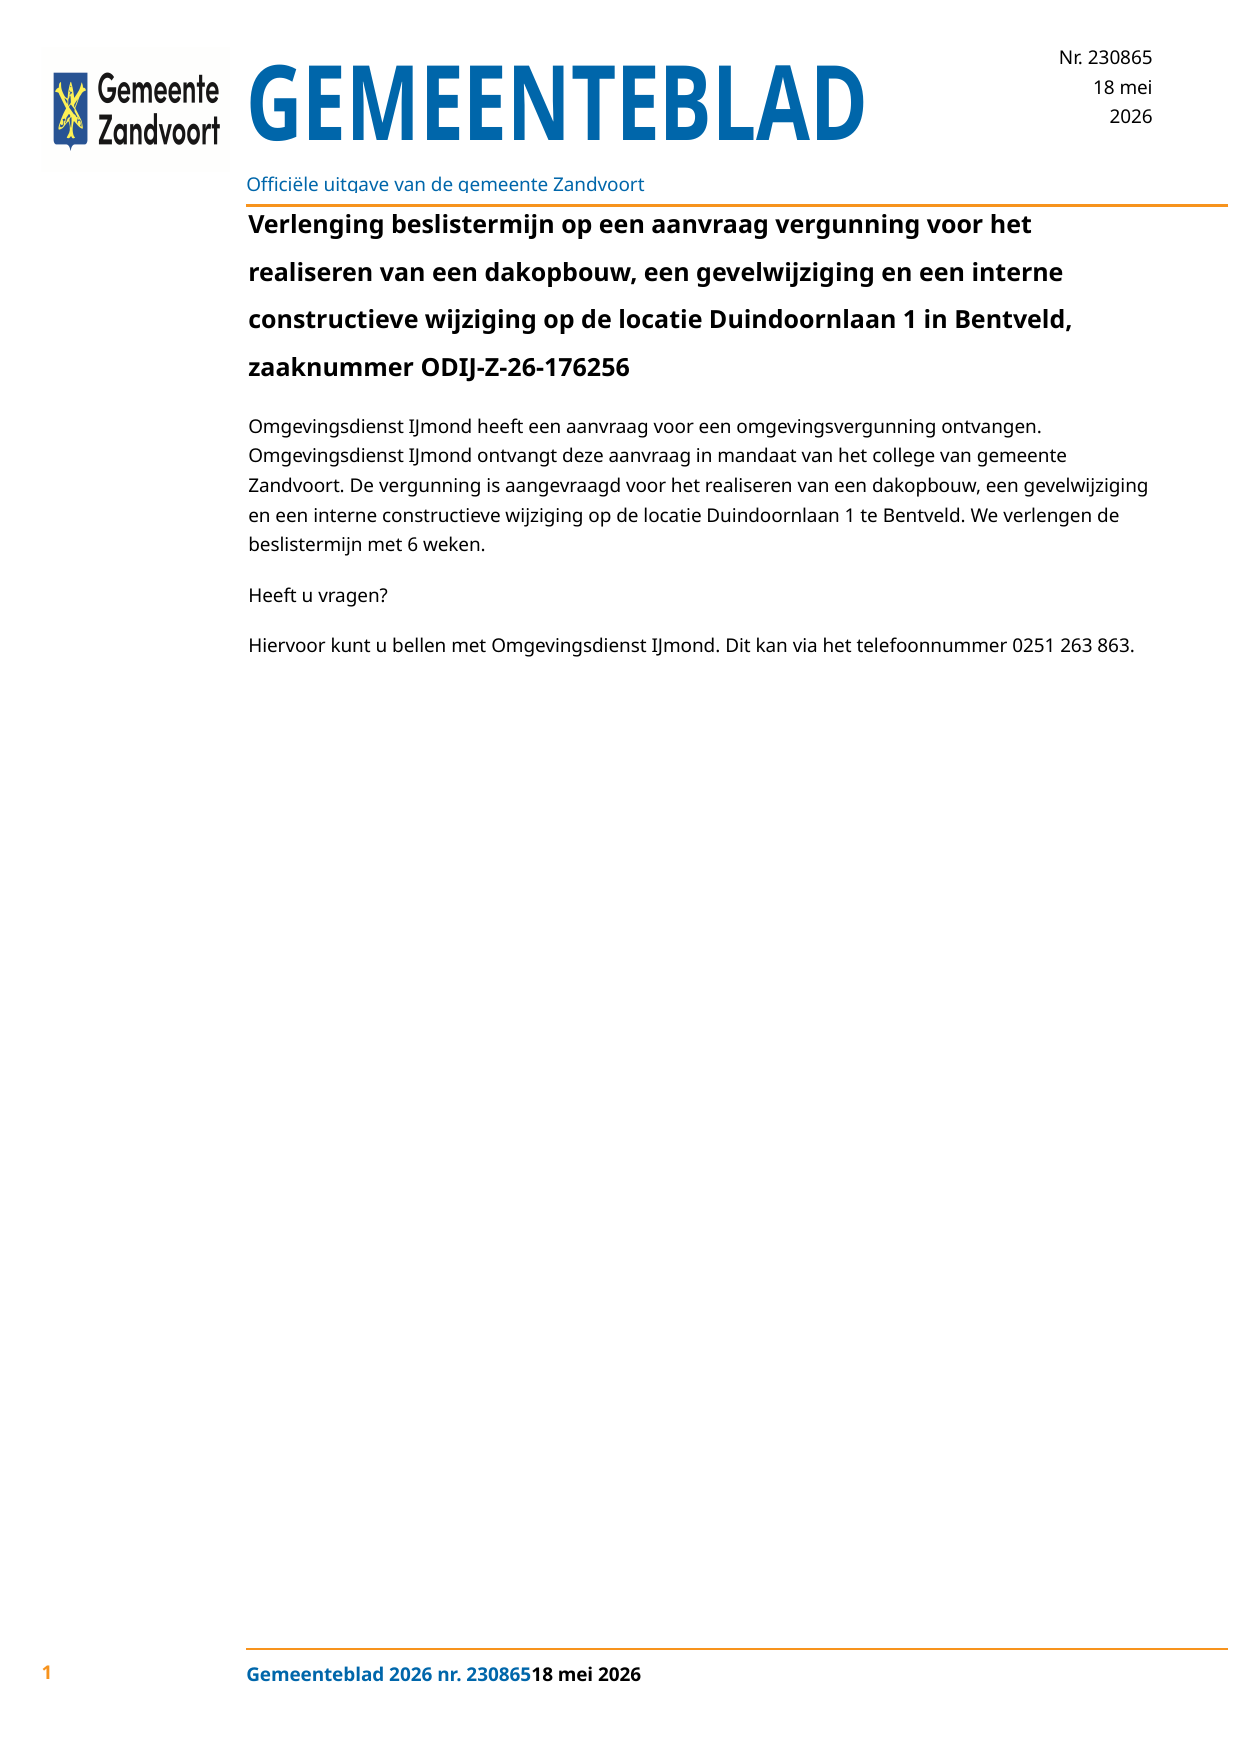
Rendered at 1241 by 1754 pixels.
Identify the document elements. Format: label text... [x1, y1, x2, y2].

text Omgevingsdienst IJmond heeft een aanvraag voor een omgevingsvergunning ontvangen. Omgevingsdienst IJmond ontvangt deze aanvraag in mandaat van het college van gemeente Zandvoort. De vergunning is aangevraagd voor het realiseren van een dakopbouw, een gevelwijziging en een interne constructieve wijziging op de locatie Duindoornlaan 1 te Bentveld. We verlengen de beslistermijn met 6 weken. [248, 413, 1152, 557]
text Hiervoor kunt u bellen met Omgevingsdienst IJmond. Dit kan via het telefoonnummer 0251 263 863. [248, 632, 1152, 658]
text Heeft u vragen? [248, 582, 1152, 608]
text Verlenging beslistermijn op een aanvraag vergunning voor het realiseren van een dakopbouw, een gevelwijziging en een interne constructieve wijziging op de locatie Duindoornlaan 1 in Bentveld, zaaknummer ODIJ-Z-26-176256 [248, 207, 1152, 384]
picture [41, 47, 231, 172]
